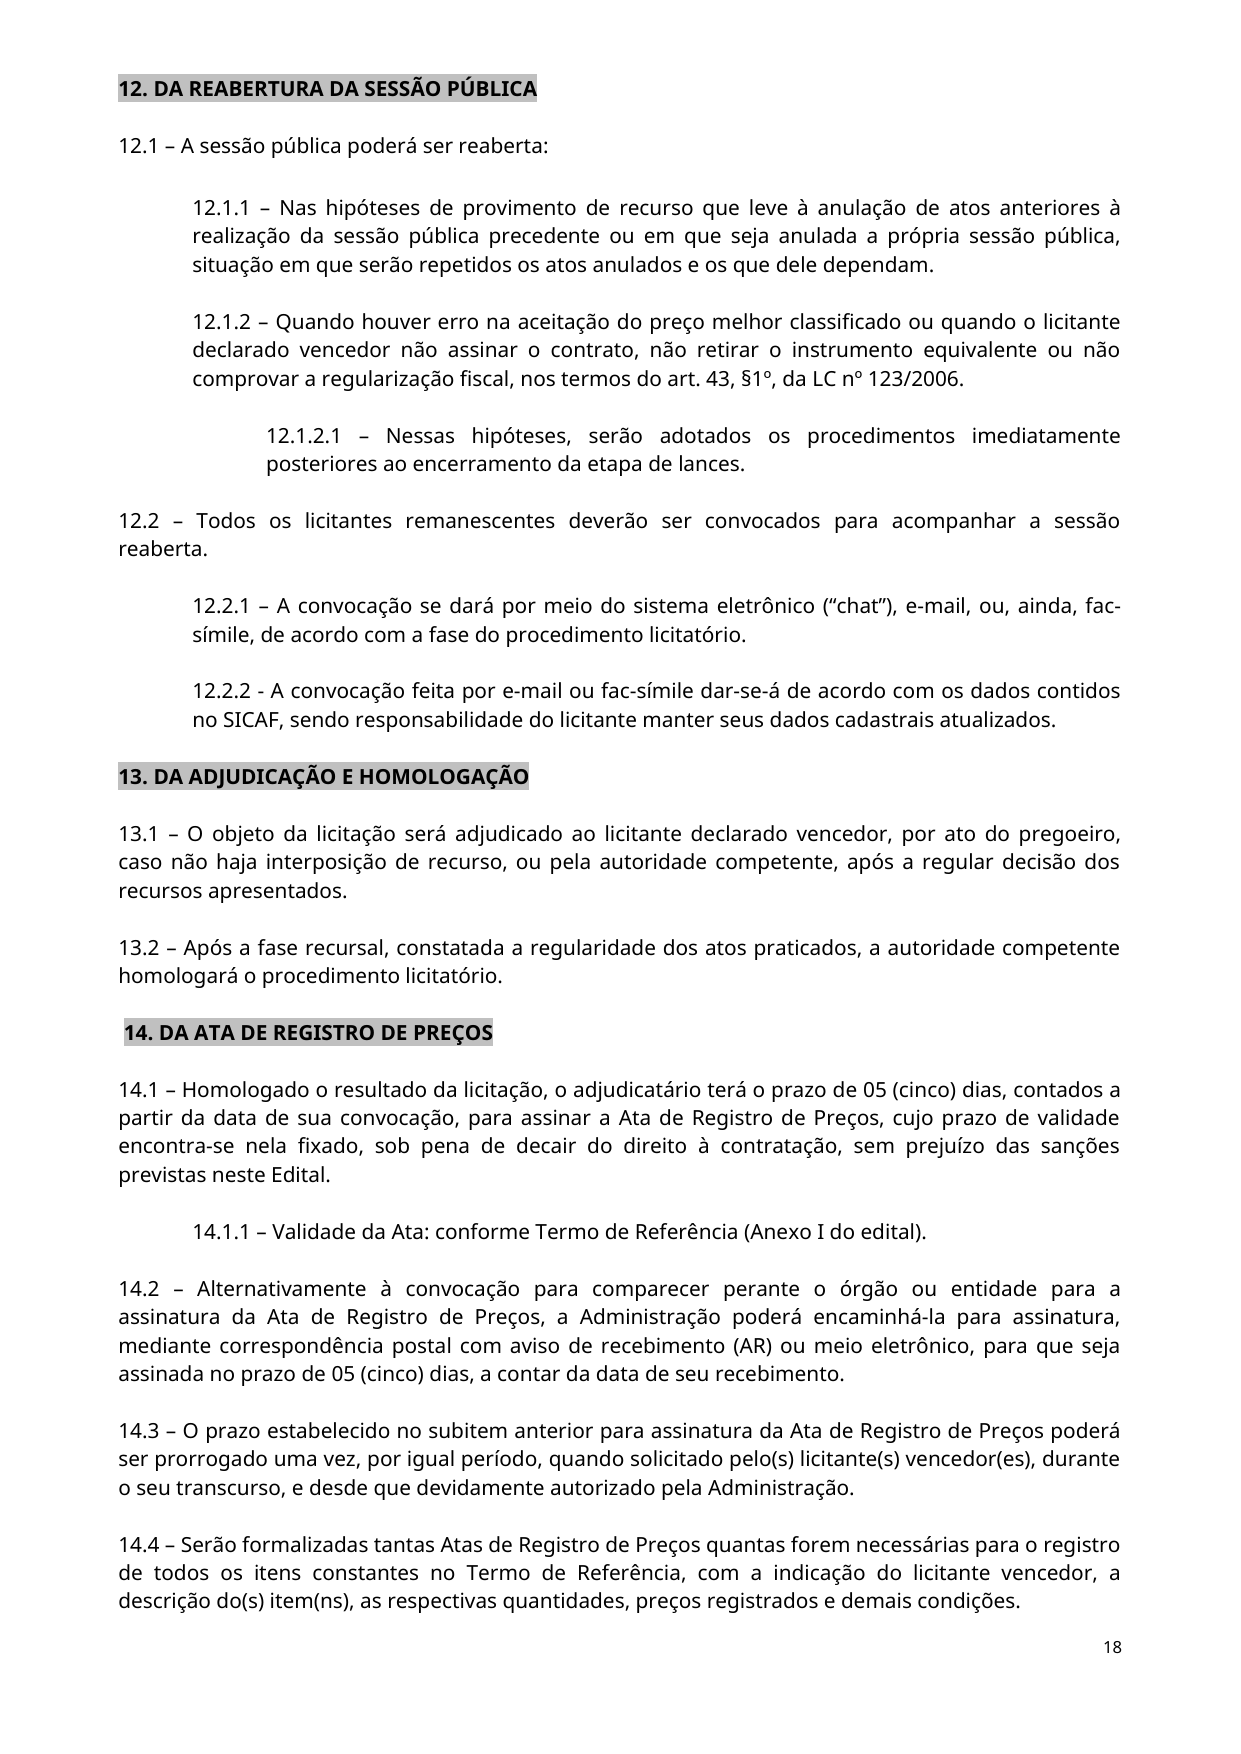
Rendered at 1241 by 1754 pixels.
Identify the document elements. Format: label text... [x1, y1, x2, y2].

text 13.1 – O objeto da licitação será adjudicado ao licitante declarado vencedor, por ato do pregoeiro, caso não haja interposição de recurso, ou pela autoridade competente, após a regular decisão dos recursos apresentados. [118, 819, 1122, 904]
text 12.1 – A sessão pública poderá ser reaberta: [118, 131, 1122, 159]
text 14.1.1 – Validade da Ata: conforme Termo de Referência (Anexo I do edital). [192, 1217, 1122, 1245]
text 14.2 – Alternativamente à convocação para comparecer perante o órgão ou entidade para a assinatura da Ata de Registro de Preços, a Administração poderá encaminhá-la para assinatura, mediante correspondência postal com aviso de recebimento (AR) ou meio eletrônico, para que seja assinada no prazo de 05 (cinco) dias, a contar da data de seu recebimento. [118, 1274, 1122, 1388]
text 14.4 – Serão formalizadas tantas Atas de Registro de Preços quantas forem necessárias para o registro de todos os itens constantes no Termo de Referência, com a indicação do licitante vencedor, a descrição do(s) item(ns), as respectivas quantidades, preços registrados e demais condições. [118, 1530, 1122, 1615]
text 14.1 – Homologado o resultado da licitação, o adjudicatário terá o prazo de 05 (cinco) dias, contados a partir da data de sua convocação, para assinar a Ata de Registro de Preços, cujo prazo de validade encontra-se nela fixado, sob pena de decair do direito à contratação, sem prejuízo das sanções previstas neste Edital. [118, 1075, 1122, 1188]
text 12.2 – Todos os licitantes remanescentes deverão ser convocados para acompanhar a sessão reaberta. [118, 506, 1122, 563]
text 12.2.1 – A convocação se dará por meio do sistema eletrônico (“chat”), e-mail, ou, ainda, fac-símile, de acordo com a fase do procedimento licitatório. [192, 591, 1122, 648]
text 13.2 – Após a fase recursal, constatada a regularidade dos atos praticados, a autoridade competente homologará o procedimento licitatório. [118, 933, 1122, 989]
text 12.2.2 - A convocação feita por e-mail ou fac-símile dar-se-á de acordo com os dados contidos no SICAF, sendo responsabilidade do licitante manter seus dados cadastrais atualizados. [192, 677, 1122, 733]
text 12.1.2 – Quando houver erro na aceitação do preço melhor classificado ou quando o licitante declarado vencedor não assinar o contrato, não retirar o instrumento equivalente ou não comprovar a regularização fiscal, nos termos do art. 43, §1º, da LC nº 123/2006. [192, 307, 1122, 392]
text 14.3 – O prazo estabelecido no subitem anterior para assinatura da Ata de Registro de Preços poderá ser prorrogado uma vez, por igual período, quando solicitado pelo(s) licitante(s) vencedor(es), durante o seu transcurso, e desde que devidamente autorizado pela Administração. [118, 1416, 1122, 1501]
text 14. DA ATA DE REGISTRO DE PREÇOS [118, 1018, 1122, 1046]
text 12.1.1 – Nas hipóteses de provimento de recurso que leve à anulação de atos anteriores à realização da sessão pública precedente ou em que seja anulada a própria sessão pública, situação em que serão repetidos os atos anulados e os que dele dependam. [192, 193, 1122, 278]
text 12.1.2.1 – Nessas hipóteses, serão adotados os procedimentos imediatamente posteriores ao encerramento da etapa de lances. [266, 421, 1122, 478]
text 13. DA ADJUDICAÇÃO E HOMOLOGAÇÃO [118, 762, 1122, 790]
text 12. DA REABERTURA DA SESSÃO PÚBLICA [118, 74, 1122, 102]
